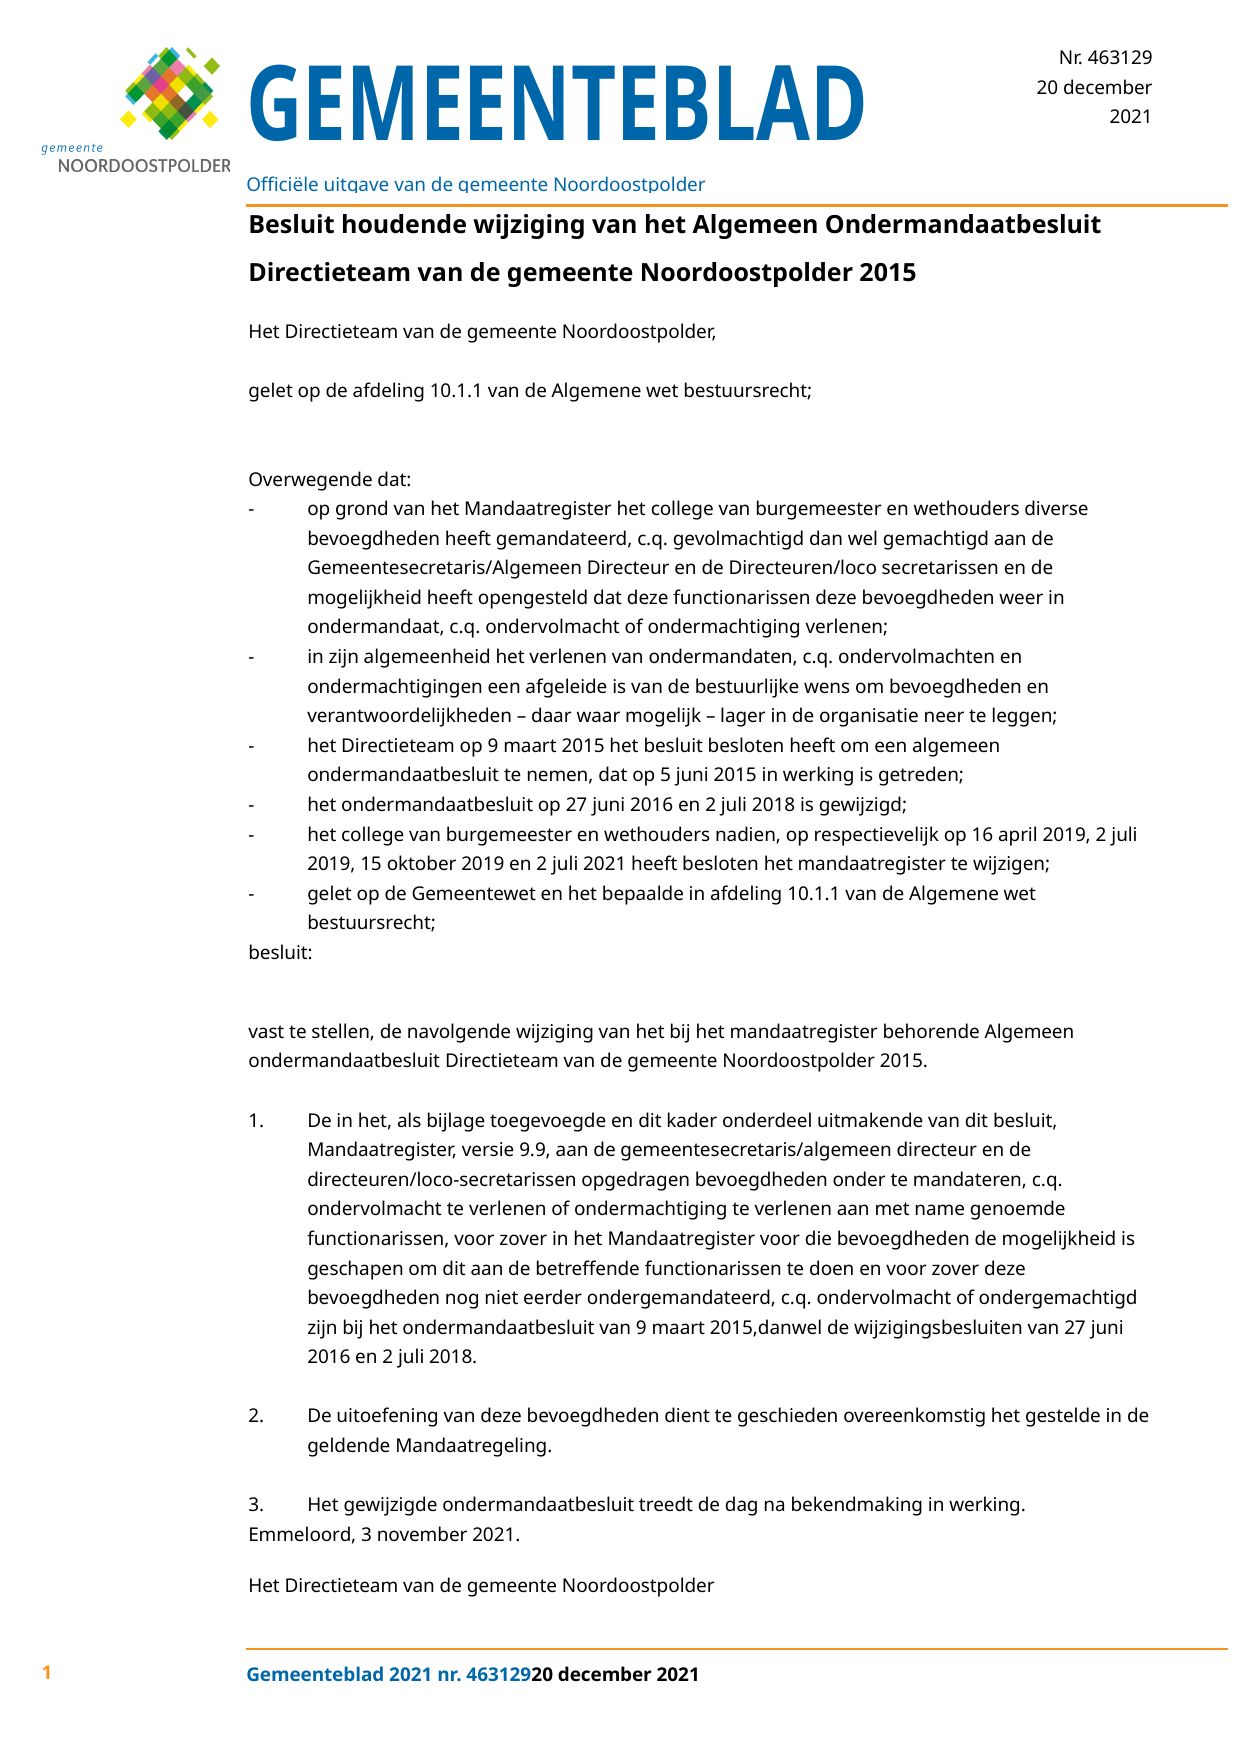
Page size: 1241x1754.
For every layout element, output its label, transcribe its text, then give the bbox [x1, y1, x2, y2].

text Het Directieteam van de gemeente Noordoostpolder, [248, 318, 1152, 344]
list De uitoefening van deze bevoegdheden dient te geschieden overeenkomstig het gestelde in de geldende Mandaatregeling. [248, 1403, 1152, 1458]
list het Directieteam op 9 maart 2015 het besluit besloten heeft om een algemeen ondermandaatbesluit te nemen, dat op 5 juni 2015 in werking is getreden; [248, 732, 1152, 787]
text vast te stellen, de navolgende wijziging van het bij het mandaatregister behorende Algemeen ondermandaatbesluit Directieteam van de gemeente Noordoostpolder 2015. [248, 1018, 1152, 1073]
text gelet op de afdeling 10.1.1 van de Algemene wet bestuursrecht; [248, 377, 1152, 403]
text Het Directieteam van de gemeente Noordoostpolder [248, 1572, 1152, 1598]
list het college van burgemeester en wethouders nadien, op respectievelijk op 16 april 2019, 2 juli 2019, 15 oktober 2019 en 2 juli 2021 heeft besloten het mandaatregister te wijzigen; [248, 821, 1152, 876]
list op grond van het Mandaatregister het college van burgemeester en wethouders diverse bevoegdheden heeft gemandateerd, c.q. gevolmachtigd dan wel gemachtigd aan de Gemeentesecretaris/Algemeen Directeur en de Directeuren/loco secretarissen en de mogelijkheid heeft opengesteld dat deze functionarissen deze bevoegdheden weer in ondermandaat, c.q. ondervolmacht of ondermachtiging verlenen; [248, 495, 1152, 639]
text besluit: [248, 939, 1152, 965]
list gelet op de Gemeentewet en het bepaalde in afdeling 10.1.1 van de Algemene wet bestuursrecht; [248, 880, 1152, 935]
list in zijn algemeenheid het verlenen van ondermandaten, c.q. ondervolmachten en ondermachtigingen een afgeleide is van de bestuurlijke wens om bevoegdheden en verantwoordelijkheden – daar waar mogelijk – lager in de organisatie neer te leggen; [248, 643, 1152, 728]
text Overwegende dat: [248, 466, 1152, 492]
list het ondermandaatbesluit op 27 juni 2016 en 2 juli 2018 is gewijzigd; [248, 791, 1152, 817]
text Emmeloord, 3 november 2021. [248, 1521, 1152, 1547]
list De in het, als bijlage toegevoegde en dit kader onderdeel uitmakende van dit besluit, Mandaatregister, versie 9.9, aan de gemeentesecretaris/algemeen directeur en de directeuren/loco-secretarissen opgedragen bevoegdheden onder te mandateren, c.q. ondervolmacht te verlenen of ondermachtiging te verlenen aan met name genoemde functionarissen, voor zover in het Mandaatregister voor die bevoegdheden de mogelijkheid is geschapen om dit aan de betreffende functionarissen te doen en voor zover deze bevoegdheden nog niet eerder ondergemandateerd, c.q. ondervolmacht of ondergemachtigd zijn bij het ondermandaatbesluit van 9 maart 2015,danwel de wijzigingsbesluiten van 27 juni 2016 en 2 juli 2018. [248, 1107, 1152, 1369]
text Besluit houdende wijziging van het Algemeen Ondermandaatbesluit Directieteam van de gemeente Noordoostpolder 2015 [248, 207, 1152, 288]
picture [41, 47, 231, 172]
list Het gewijzigde ondermandaatbesluit treedt de dag na bekendmaking in werking. [248, 1491, 1152, 1517]
